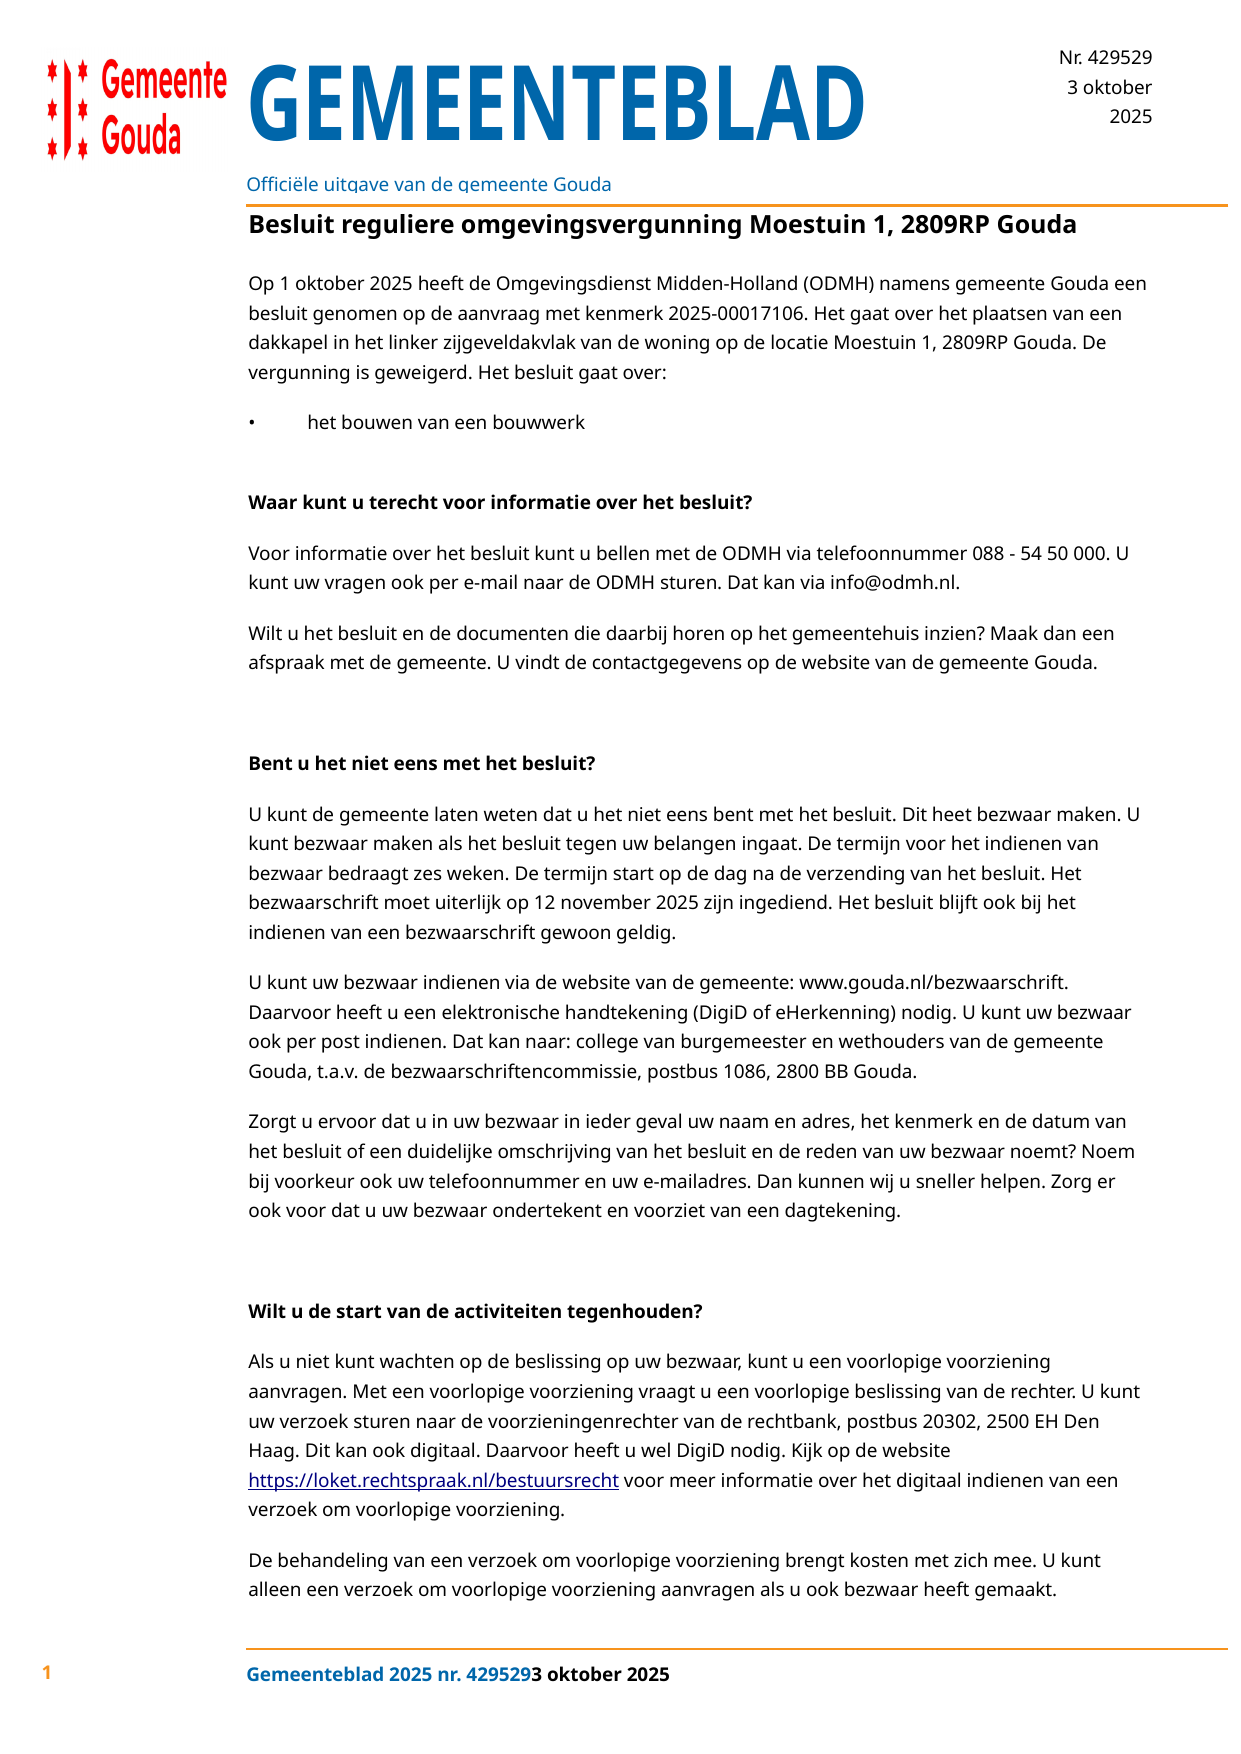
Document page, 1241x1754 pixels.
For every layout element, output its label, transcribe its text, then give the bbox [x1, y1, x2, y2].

text Besluit reguliere omgevingsvergunning Moestuin 1, 2809RP Gouda [248, 207, 1152, 241]
list het bouwen van een bouwwerk [248, 409, 1152, 435]
text Wilt u de start van de activiteiten tegenhouden? [248, 1298, 1152, 1324]
picture [41, 47, 231, 172]
text U kunt de gemeente laten weten dat u het niet eens bent met het besluit. Dit heet bezwaar maken. U kunt bezwaar maken als het besluit tegen uw belangen ingaat. De termijn voor het indienen van bezwaar bedraagt zes weken. De termijn start op de dag na de verzending van het besluit. Het bezwaarschrift moet uiterlijk op 12 november 2025 zijn ingediend. Het besluit blijft ook bij het indienen van een bezwaarschrift gewoon geldig. [248, 801, 1152, 945]
text Waar kunt u terecht voor informatie over het besluit? [248, 489, 1152, 515]
text Op 1 oktober 2025 heeft de Omgevingsdienst Midden-Holland (ODMH) namens gemeente Gouda een besluit genomen op de aanvraag met kenmerk 2025-00017106. Het gaat over het plaatsen van een dakkapel in het linker zijgeveldakvlak van de woning op de locatie Moestuin 1, 2809RP Gouda. De vergunning is geweigerd. Het besluit gaat over: [248, 270, 1152, 385]
text Voor informatie over het besluit kunt u bellen met de ODMH via telefoonnummer 088 - 54 50 000. U kunt uw vragen ook per e-mail naar de ODMH sturen. Dat kan via info@odmh.nl. [248, 540, 1152, 595]
text Zorgt u ervoor dat u in uw bezwaar in ieder geval uw naam en adres, het kenmerk en de datum van het besluit of een duidelijke omschrijving van het besluit en de reden van uw bezwaar noemt? Noem bij voorkeur ook uw telefoonnummer en uw e-mailadres. Dan kunnen wij u sneller helpen. Zorg er ook voor dat u uw bezwaar ondertekent en voorziet van een dagtekening. [248, 1109, 1152, 1223]
text De behandeling van een verzoek om voorlopige voorziening brengt kosten met zich mee. U kunt alleen een verzoek om voorlopige voorziening aanvragen als u ook bezwaar heeft gemaakt. [248, 1547, 1152, 1602]
text U kunt uw bezwaar indienen via de website van de gemeente: www.gouda.nl/bezwaarschrift. Daarvoor heeft u een elektronische handtekening (DigiD of eHerkenning) nodig. U kunt uw bezwaar ook per post indienen. Dat kan naar: college van burgemeester en wethouders van de gemeente Gouda, t.a.v. de bezwaarschriftencommissie, postbus 1086, 2800 BB Gouda. [248, 969, 1152, 1084]
text Wilt u het besluit en de documenten die daarbij horen op het gemeentehuis inzien? Maak dan een afspraak met de gemeente. U vindt de contactgegevens op de website van de gemeente Gouda. [248, 620, 1152, 675]
text Als u niet kunt wachten op de beslissing op uw bezwaar, kunt u een voorlopige voorziening aanvragen. Met een voorlopige voorziening vraagt u een voorlopige beslissing van de rechter. U kunt uw verzoek sturen naar de voorzieningenrechter van de rechtbank, postbus 20302, 2500 EH Den Haag. Dit kan ook digitaal. Daarvoor heeft u wel DigiD nodig. Kijk op de website https://loket.rechtspraak.nl/bestuursrecht voor meer informatie over het digitaal indienen van een verzoek om voorlopige voorziening. [248, 1349, 1152, 1522]
text Bent u het niet eens met het besluit? [248, 750, 1152, 776]
